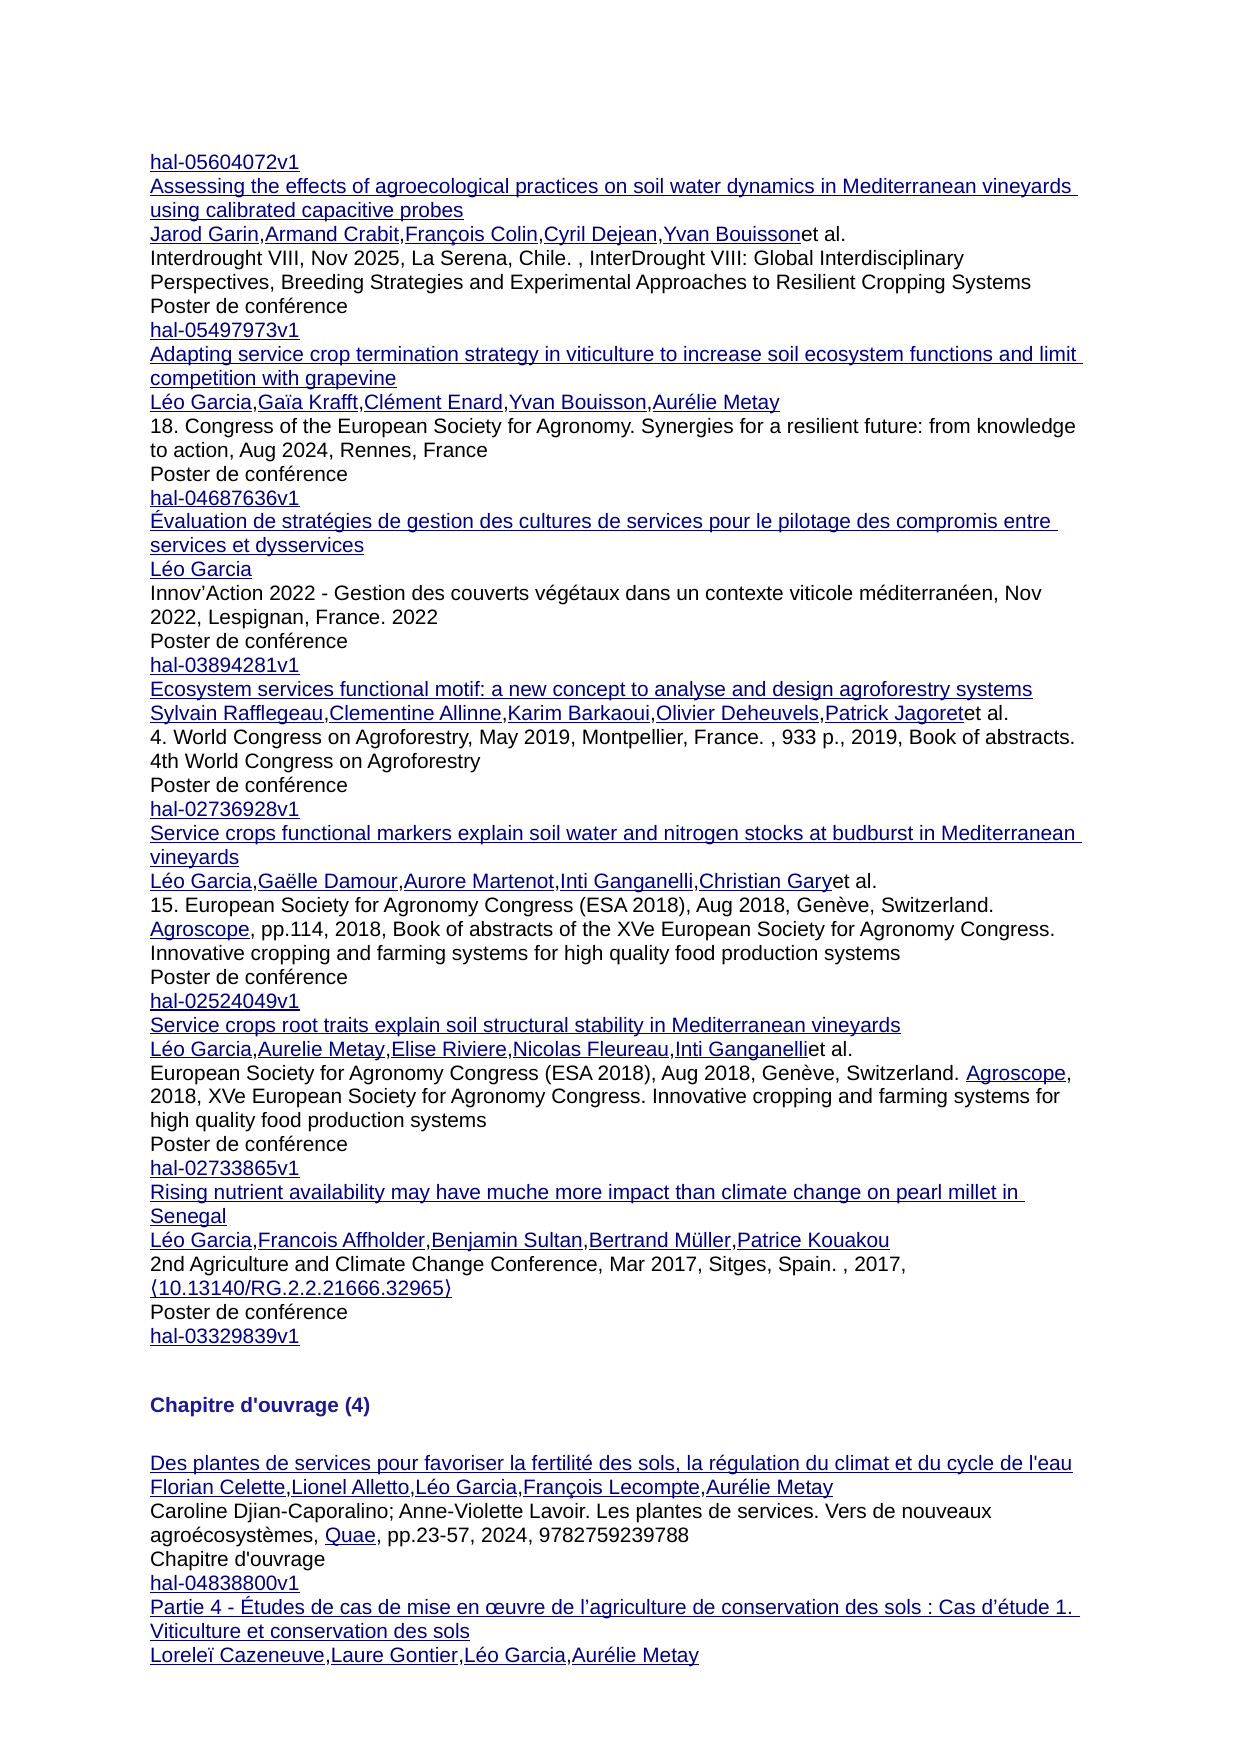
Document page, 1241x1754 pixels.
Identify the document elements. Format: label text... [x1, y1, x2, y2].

subtitle Chapitre d'ouvrage (4) [150, 1393, 1090, 1417]
table_cell Rising nutrient availability may have muche more impact than climate change on pearl millet in Senegal Léo Garcia,Francois Affholder,Benjamin Sultan,Bertrand Müller,Patrice Kouakou 2nd Agriculture and Climate Change Conference, Mar 2017, Sitges, Spain. , 2017, ⟨10.13140/RG.2.2.21666.32965⟩ Poster de conférence hal-03329839v1 [150, 1180, 1090, 1348]
table_header hal-05604072v1 [150, 150, 1090, 174]
table_cell Adapting service crop termination strategy in viticulture to increase soil ecosystem functions and limit competition with grapevine Léo Garcia,Gaïa Krafft,Clément Enard,Yvan Bouisson,Aurélie Metay 18. Congress of the European Society for Agronomy. Synergies for a resilient future: from knowledge to action, Aug 2024, Rennes, France Poster de conférence hal-04687636v1 [150, 342, 1090, 509]
table_cell Évaluation de stratégies de gestion des cultures de services pour le pilotage des compromis entre services et dysservices Léo Garcia Innov’Action 2022 - Gestion des couverts végétaux dans un contexte viticole méditerranéen, Nov 2022, Lespignan, France. 2022 Poster de conférence hal-03894281v1 [150, 509, 1090, 677]
table_cell Partie 4 - Études de cas de mise en œuvre de l’agriculture de conservation des sols : Cas d’étude 1. Viticulture et conservation des sols Loreleï Cazeneuve,Laure Gontier,Léo Garcia,Aurélie Metay [150, 1595, 1090, 1667]
table_cell Service crops functional markers explain soil water and nitrogen stocks at budburst in Mediterranean vineyards Léo Garcia,Gaëlle Damour,Aurore Martenot,Inti Ganganelli,Christian Garyet al. 15. European Society for Agronomy Congress (ESA 2018), Aug 2018, Genève, Switzerland. Agroscope, pp.114, 2018, Book of abstracts of the XVe European Society for Agronomy Congress. Innovative cropping and farming systems for high quality food production systems Poster de conférence hal-02524049v1 [150, 821, 1090, 1012]
table_cell Assessing the effects of agroecological practices on soil water dynamics in Mediterranean vineyards using calibrated capacitive probes Jarod Garin,Armand Crabit,François Colin,Cyril Dejean,Yvan Bouissonet al. Interdrought VIII, Nov 2025, La Serena, Chile. , InterDrought VIII: Global Interdisciplinary Perspectives, Breeding Strategies and Experimental Approaches to Resilient Cropping Systems Poster de conférence hal-05497973v1 [150, 174, 1090, 342]
table_cell Service crops root traits explain soil structural stability in Mediterranean vineyards Léo Garcia,Aurelie Metay,Elise Riviere,Nicolas Fleureau,Inti Ganganelliet al. European Society for Agronomy Congress (ESA 2018), Aug 2018, Genève, Switzerland. Agroscope, 2018, XVe European Society for Agronomy Congress. Innovative cropping and farming systems for high quality food production systems Poster de conférence hal-02733865v1 [150, 1013, 1090, 1180]
table_header Des plantes de services pour favoriser la fertilité des sols, la régulation du climat et du cycle de l'eau Florian Celette,Lionel Alletto,Léo Garcia,François Lecompte,Aurélie Metay Caroline Djian-Caporalino; Anne-Violette Lavoir. Les plantes de services. Vers de nouveaux agroécosystèmes, Quae, pp.23-57, 2024, 9782759239788 Chapitre d'ouvrage hal-04838800v1 [150, 1451, 1090, 1595]
table_cell Ecosystem services functional motif: a new concept to analyse and design agroforestry systems Sylvain Rafflegeau,Clementine Allinne,Karim Barkaoui,Olivier Deheuvels,Patrick Jagoretet al. 4. World Congress on Agroforestry, May 2019, Montpellier, France. , 933 p., 2019, Book of abstracts. 4th World Congress on Agroforestry Poster de conférence hal-02736928v1 [150, 677, 1090, 821]
